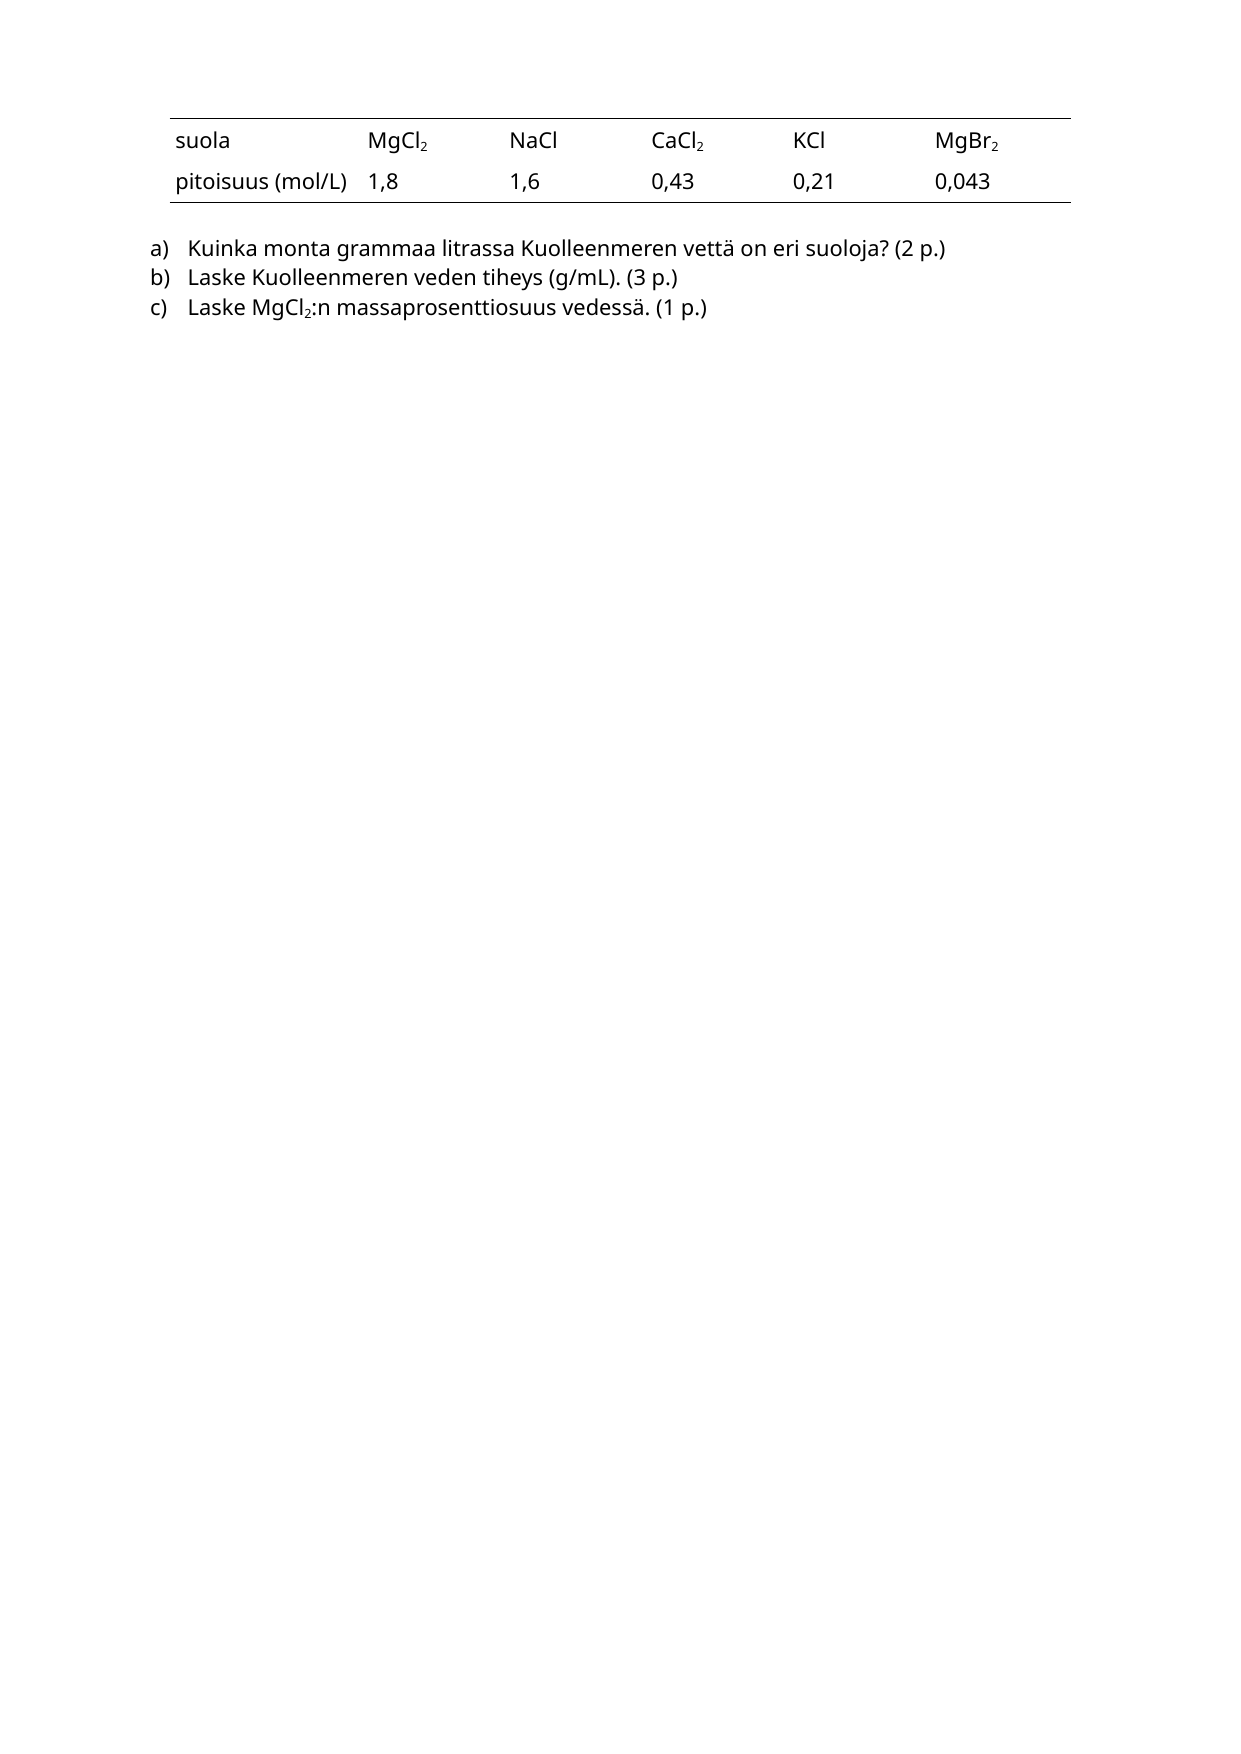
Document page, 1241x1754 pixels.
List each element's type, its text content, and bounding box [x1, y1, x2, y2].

table_header suola [170, 119, 362, 160]
table_cell pitoisuus (mol/L) [170, 160, 362, 202]
table_header NaCl [504, 119, 645, 160]
list Laske MgCl2:n massaprosenttiosuus vedessä. (1 p.) [150, 292, 1122, 322]
table_header MgBr2 [929, 119, 1071, 160]
table_header MgCl2 [362, 119, 503, 160]
table_cell 0,043 [929, 160, 1071, 202]
list Kuinka monta grammaa litrassa Kuolleenmeren vettä on eri suoloja? (2 p.) [150, 232, 1122, 262]
list Laske Kuolleenmeren veden tiheys (g/mL). (3 p.) [150, 262, 1122, 292]
table_header KCl [787, 119, 929, 160]
table_header CaCl2 [645, 119, 787, 160]
table_cell 1,8 [362, 160, 503, 202]
table_cell 0,21 [787, 160, 929, 202]
table_cell 1,6 [504, 160, 645, 202]
table_cell 0,43 [645, 160, 787, 202]
